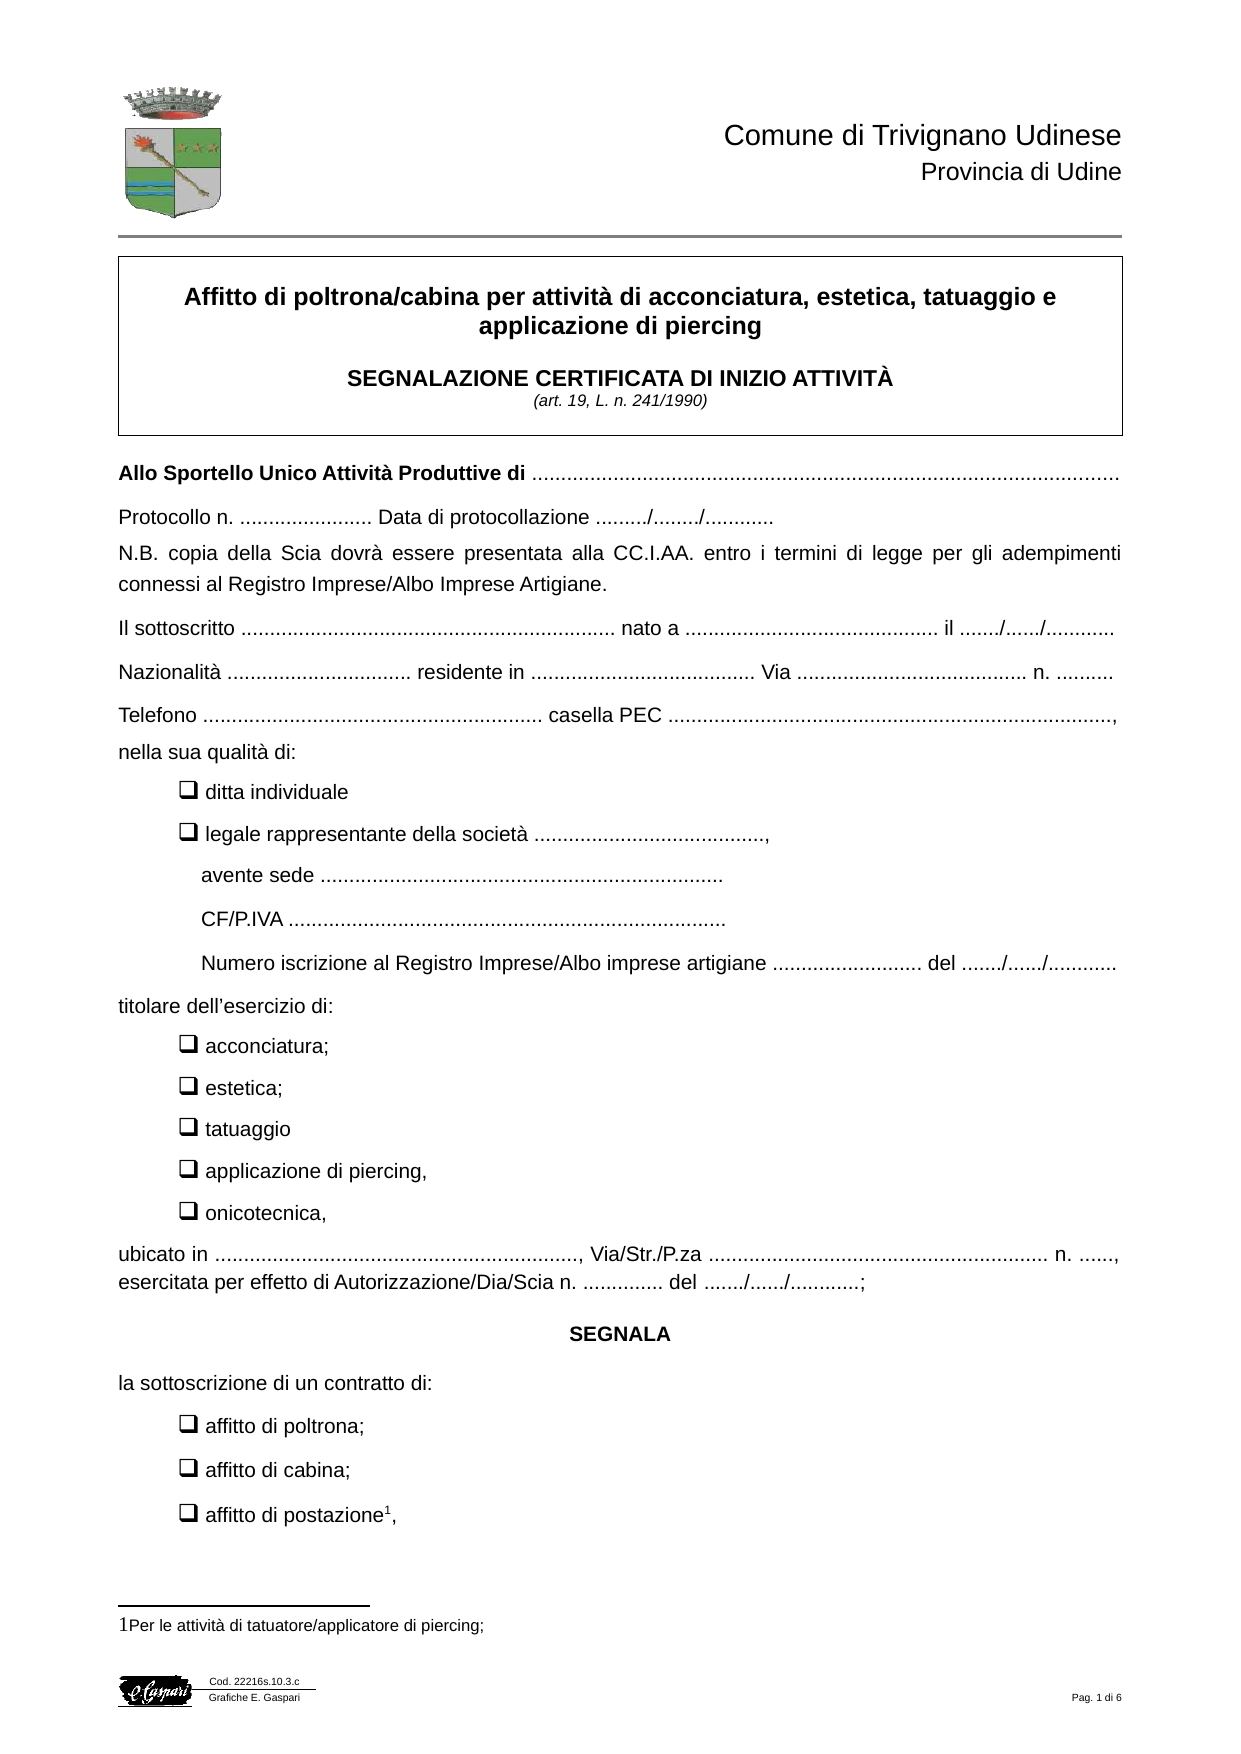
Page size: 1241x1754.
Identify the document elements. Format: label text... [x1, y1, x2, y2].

text Nazionalità ................................ residente in ....................................... Via ........................................ n. .......... [118, 659, 1122, 683]
text N.B. copia della Scia dovrà essere presentata alla CC.I.AA. entro i termini di legge per gli adempimenti connessi al Registro Imprese/Albo Imprese Artigiane. [118, 541, 1122, 596]
text Allo Sportello Unico Attività Produttive di [118, 461, 1122, 485]
text  onicotecnica, [177, 1201, 1122, 1226]
text nella sua qualità di: [118, 740, 1122, 764]
text  ditta individuale [177, 780, 1122, 805]
picture [122, 185, 224, 219]
text Provincia di Udine [118, 157, 1122, 185]
text  affitto di postazione, [177, 1503, 1122, 1528]
text Per le attività di tatuatore/applicatore di piercing; [118, 1612, 1122, 1636]
text CF/P.IVA ............................................................................ [201, 907, 1122, 931]
text  affitto di poltrona; [177, 1414, 1122, 1439]
text Telefono ........................................................... casella PEC ............................................................................., [118, 703, 1122, 727]
picture [118, 1674, 192, 1706]
table_header Affitto di poltrona/cabina per attività di acconciatura, estetica, tatuaggio e applicazione di piercing SEGNALAZIONE CERTIFICATA DI INIZIO ATTIVITÀ (art. 19, L. n. 241/1990) [119, 257, 1122, 435]
text Numero iscrizione al Registro Imprese/Albo imprese artigiane .......................... del ......./....../............ [201, 950, 1122, 974]
text  affitto di cabina; [177, 1458, 1122, 1483]
text  tatuaggio [177, 1117, 1122, 1142]
text Il sottoscritto ................................................................. nato a ............................................ il ......./....../............ [118, 616, 1122, 640]
text  legale rappresentante della società ........................................, [177, 821, 1122, 846]
text SEGNALA [118, 1322, 1122, 1346]
picture [122, 87, 224, 118]
text  estetica; [177, 1076, 1122, 1101]
text la sottoscrizione di un contratto di: [118, 1371, 1122, 1395]
text  acconciatura; [177, 1034, 1122, 1059]
picture [122, 152, 224, 157]
text Protocollo n. ....................... Data di protocollazione ........./......../............ [118, 505, 1122, 529]
text titolare dell’esercizio di: [118, 994, 1122, 1018]
text ubicato in ..............................................................., Via/Str./P.za ........................................................... n. ......, esercitata per effetto di Autorizzazione/Dia/Scia n. .............. del ......./....../............; [118, 1242, 1122, 1294]
text avente sede ...................................................................... [201, 863, 1122, 887]
text Comune di Trivignano Udinese [118, 118, 1122, 152]
text  applicazione di piercing, [177, 1159, 1122, 1184]
